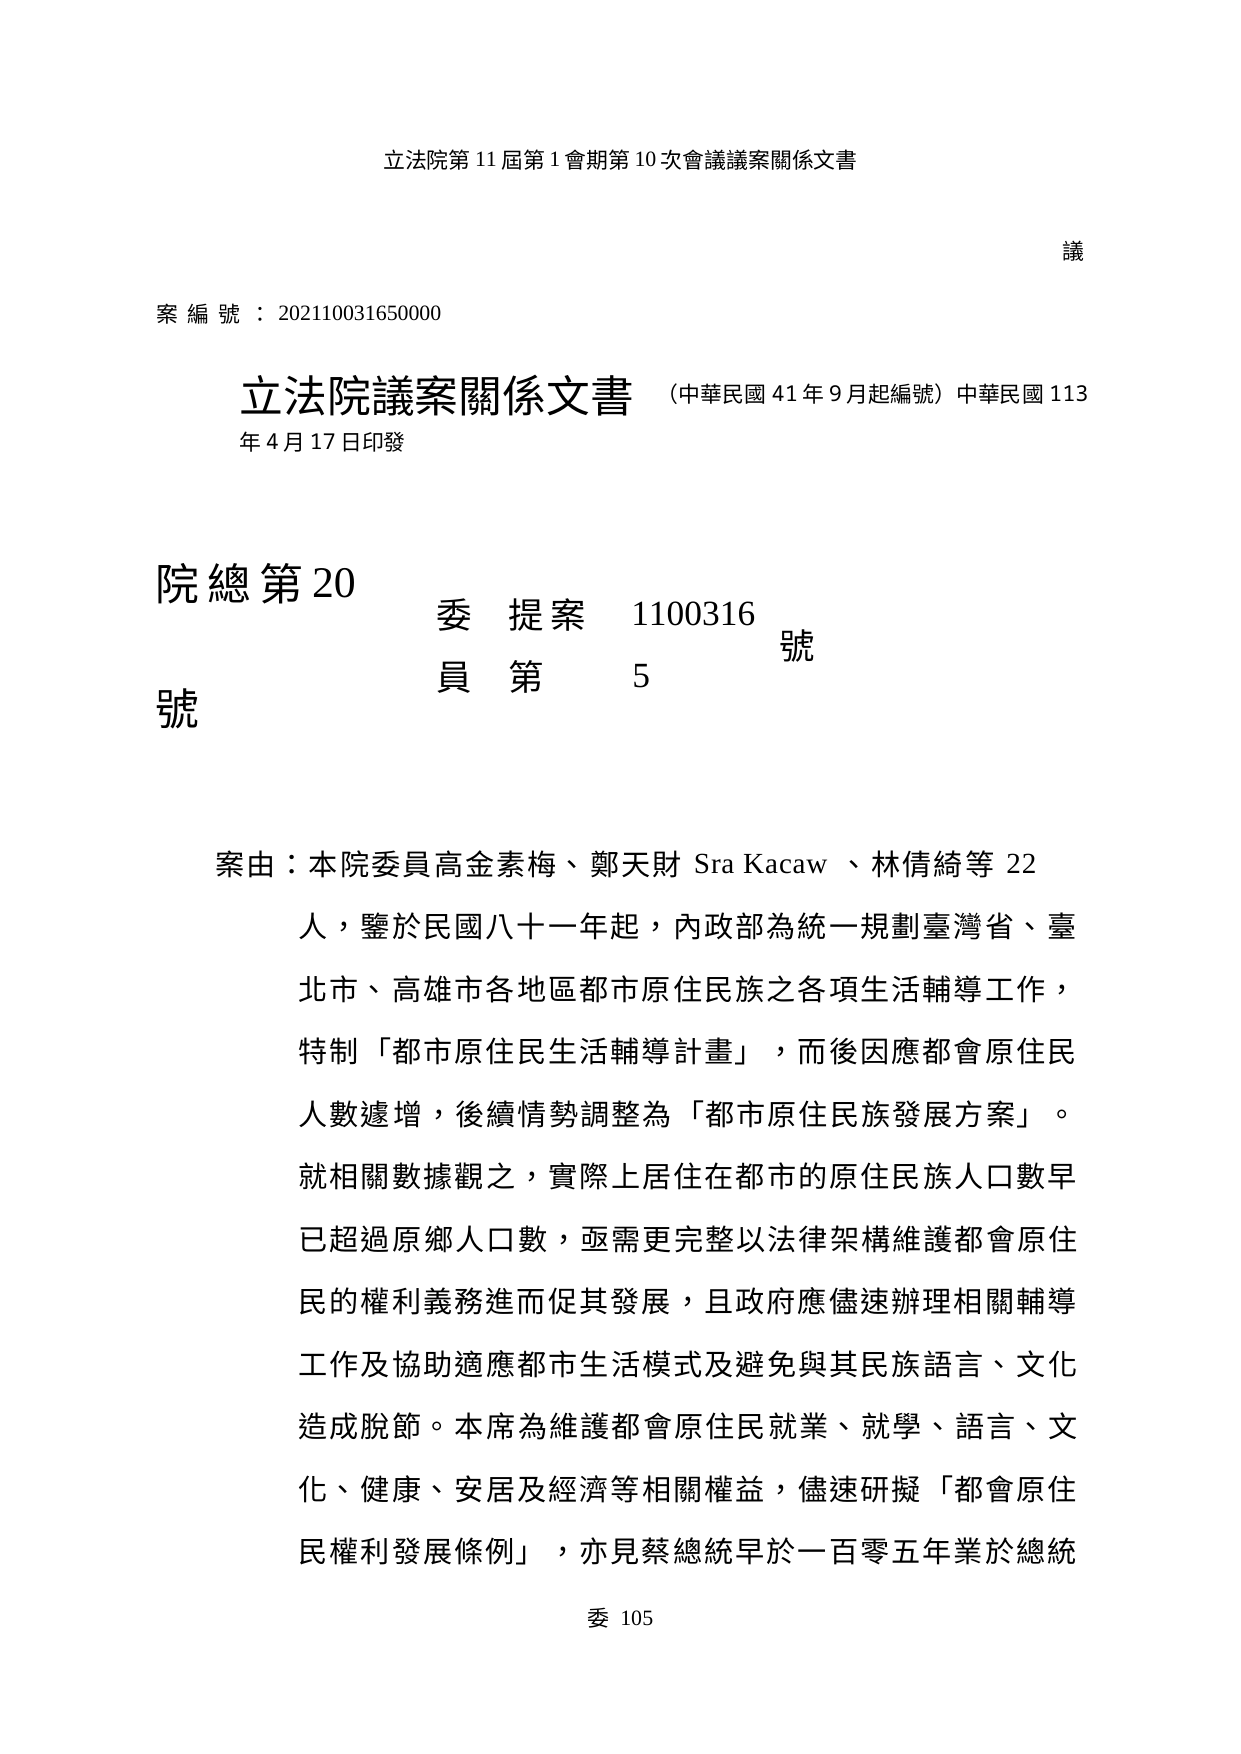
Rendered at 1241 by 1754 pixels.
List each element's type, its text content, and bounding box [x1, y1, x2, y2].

table_header 提案第 [503, 519, 608, 769]
table_header [809, 519, 813, 636]
text 案由：本院委員高金素梅、鄭天財Sra Kacaw、林倩綺等22人，鑒於民國八十一年起，內政部為統一規劃臺灣省、臺北市、高雄市各地區都市原住民族之各項生活輔導工作，特制「都市原住民生活輔導計畫」，而後因應都會原住民人數遽增，後續情勢調整為「都市原住民族發展方案」。就相關數據觀之，實際上居住在都市的原住民族人口數早已超過原鄉人口數，亟需更完整以法律架構維護都會原住民的權利義務進而促其發展，且政府應儘速辦理相關輔導工作及協助適應都市生活模式及避免與其民族語言、文化造成脫節。本席為維護都會原住民就業、就學、語言、文化、健康、安居及經濟等相關權益，儘速研擬「都會原住民權利發展條例」，亦見蔡總統早於一百零五年業於總統 [206, 831, 1089, 1581]
text 議案編號：202110031650000 [151, 219, 1089, 344]
text 立法院議案關係文書 （中華民國41年9月起編號）中華民國113年4月17日印發 [239, 361, 1089, 456]
table_header [809, 660, 813, 769]
table_header [814, 519, 828, 769]
table_header 委員 [388, 519, 502, 769]
table_header 號 [772, 519, 809, 769]
table_header 11003165 [609, 519, 772, 769]
table_header 院總第20號 [151, 519, 388, 769]
table_header [809, 638, 813, 659]
